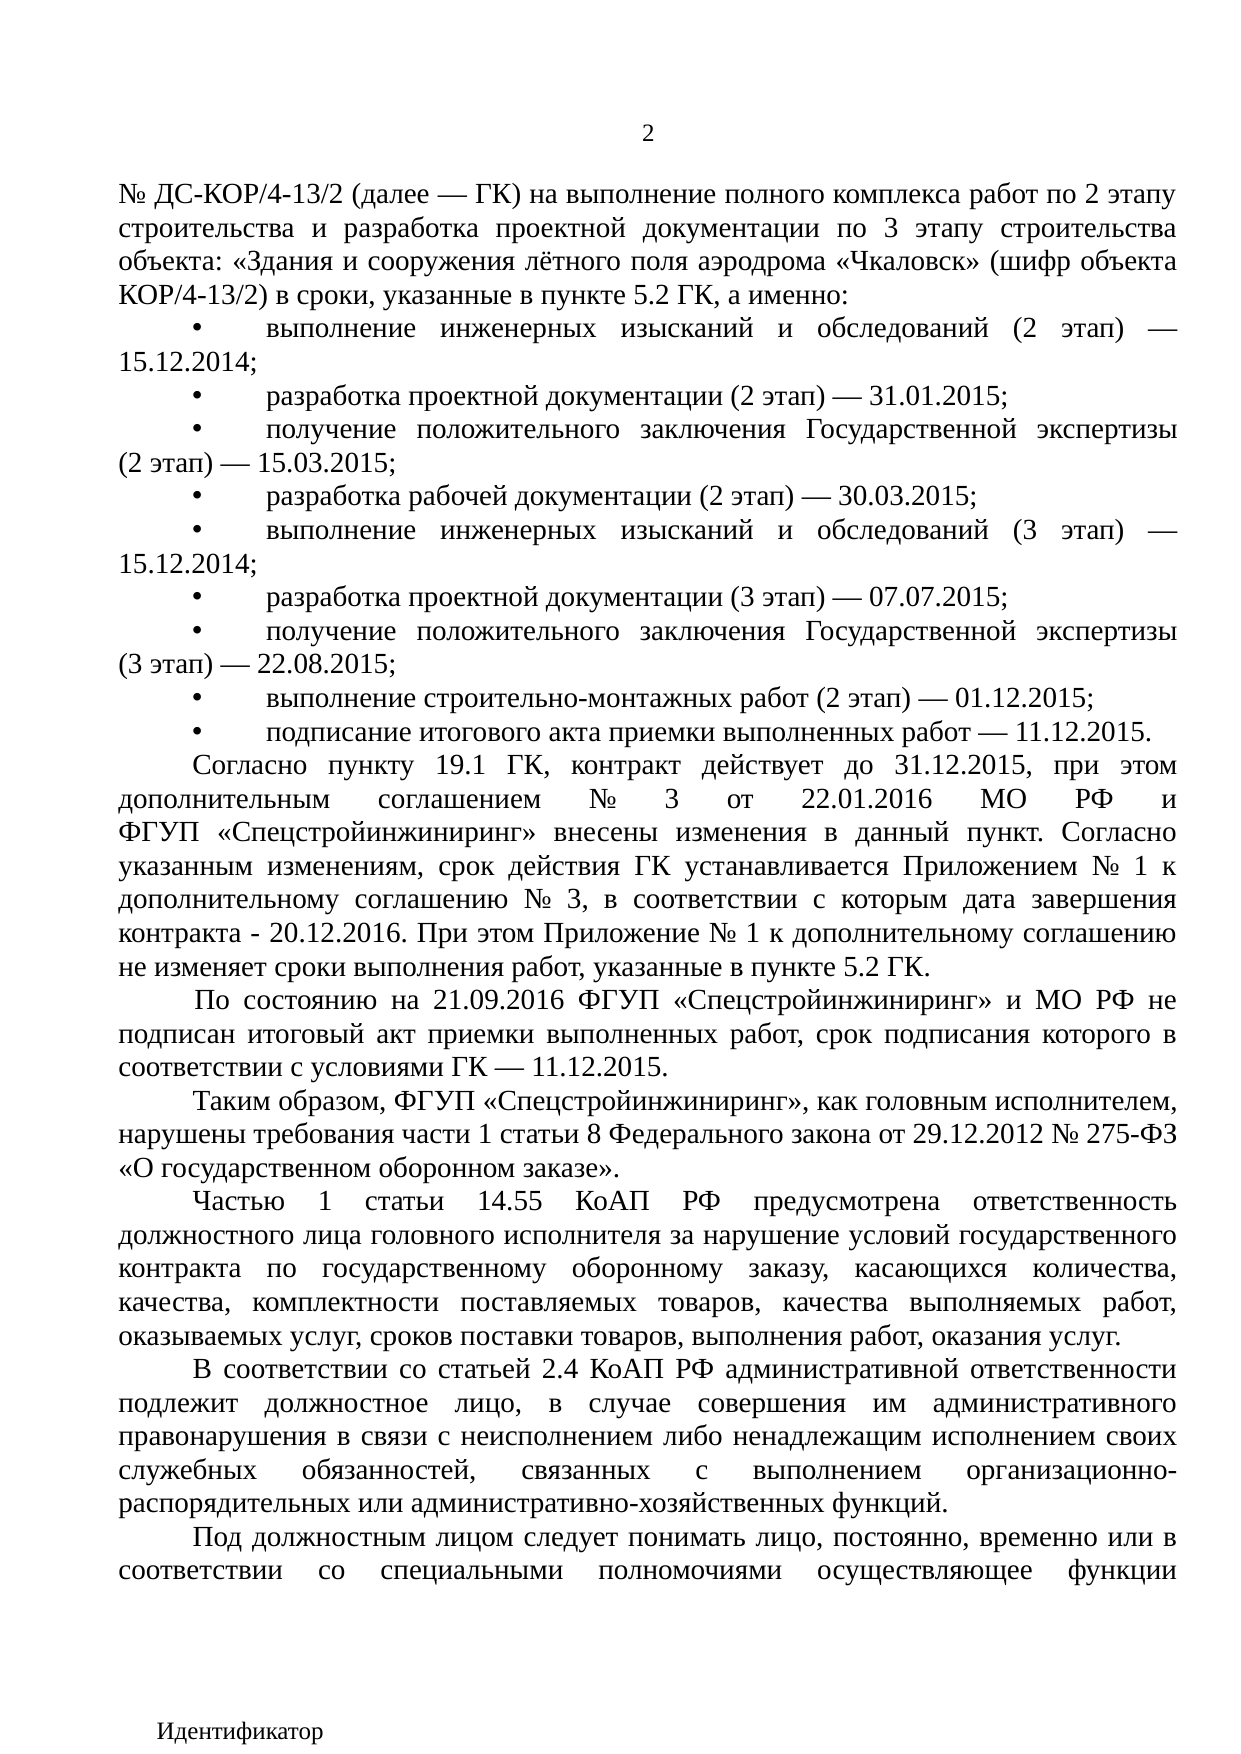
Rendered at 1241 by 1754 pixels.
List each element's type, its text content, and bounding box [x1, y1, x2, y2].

list выполнение инженерных изысканий и обследований (2 этап) — 15.12.2014; [118, 311, 1178, 378]
text В соответствии со статьей 2.4 КоАП РФ административной ответственности подлежит должностное лицо, в случае совершения им административного правонарушения в связи с неисполнением либо ненадлежащим исполнением своих служебных обязанностей, связанных с выполнением организационно-распорядительных или административно-хозяйственных функций. [118, 1351, 1178, 1519]
list разработка проектной документации (3 этап) — 07.07.2015; [118, 579, 1178, 613]
text По состоянию на 21.09.2016 ФГУП «Спецстройинжиниринг» и МО РФ не подписан итоговый акт приемки выполненных работ, срок подписания которого в соответствии с условиями ГК — 11.12.2015. [118, 982, 1178, 1083]
text Таким образом, ФГУП «Спецстройинжиниринг», как головным исполнителем, нарушены требования части 1 статьи 8 Федерального закона от 29.12.2012 № 275-ФЗ «О государственном оборонном заказе». [118, 1083, 1178, 1183]
list разработка рабочей документации (2 этап) — 30.03.2015; [118, 478, 1178, 512]
list разработка проектной документации (2 этап) — 31.01.2015; [118, 378, 1178, 411]
list подписание итогового акта приемки выполненных работ — 11.12.2015. [118, 714, 1178, 747]
text Согласно пункту 19.1 ГК, контракт действует до 31.12.2015, при этом дополнительным соглашением № 3 от 22.01.2016 МО РФ и ФГУП «Спецстройинжиниринг» внесены изменения в данный пункт. Согласно указанным изменениям, срок действия ГК устанавливается Приложением № 1 к дополнительному соглашению № 3, в соответствии с которым дата завершения контракта - 20.12.2016. При этом Приложение № 1 к дополнительному соглашению не изменяет сроки выполнения работ, указанные в пункте 5.2 ГК. [118, 747, 1178, 982]
text Частью 1 статьи 14.55 КоАП РФ предусмотрена ответственность должностного лица головного исполнителя за нарушение условий государственного контракта по государственному оборонному заказу, касающихся количества, качества, комплектности поставляемых товаров, качества выполняемых работ, оказываемых услуг, сроков поставки товаров, выполнения работ, оказания услуг. [118, 1183, 1178, 1351]
list выполнение инженерных изысканий и обследований (3 этап) — 15.12.2014; [118, 512, 1178, 579]
list получение положительного заключения Государственной экспертизы (2 этап) — 15.03.2015; [118, 411, 1178, 478]
text Под должностным лицом следует понимать лицо, постоянно, временно или в соответствии со специальными полномочиями осуществляющее функции [118, 1519, 1178, 1586]
list получение положительного заключения Государственной экспертизы (3 этап) — 22.08.2015; [118, 613, 1178, 680]
text № ДС-КОР/4-13/2 (далее — ГК) на выполнение полного комплекса работ по 2 этапу строительства и разработка проектной документации по 3 этапу строительства объекта: «Здания и сооружения лётного поля аэродрома «Чкаловск» (шифр объекта КОР/4-13/2) в сроки, указанные в пункте 5.2 ГК, а именно: [118, 176, 1178, 311]
list выполнение строительно-монтажных работ (2 этап) — 01.12.2015; [118, 680, 1178, 714]
